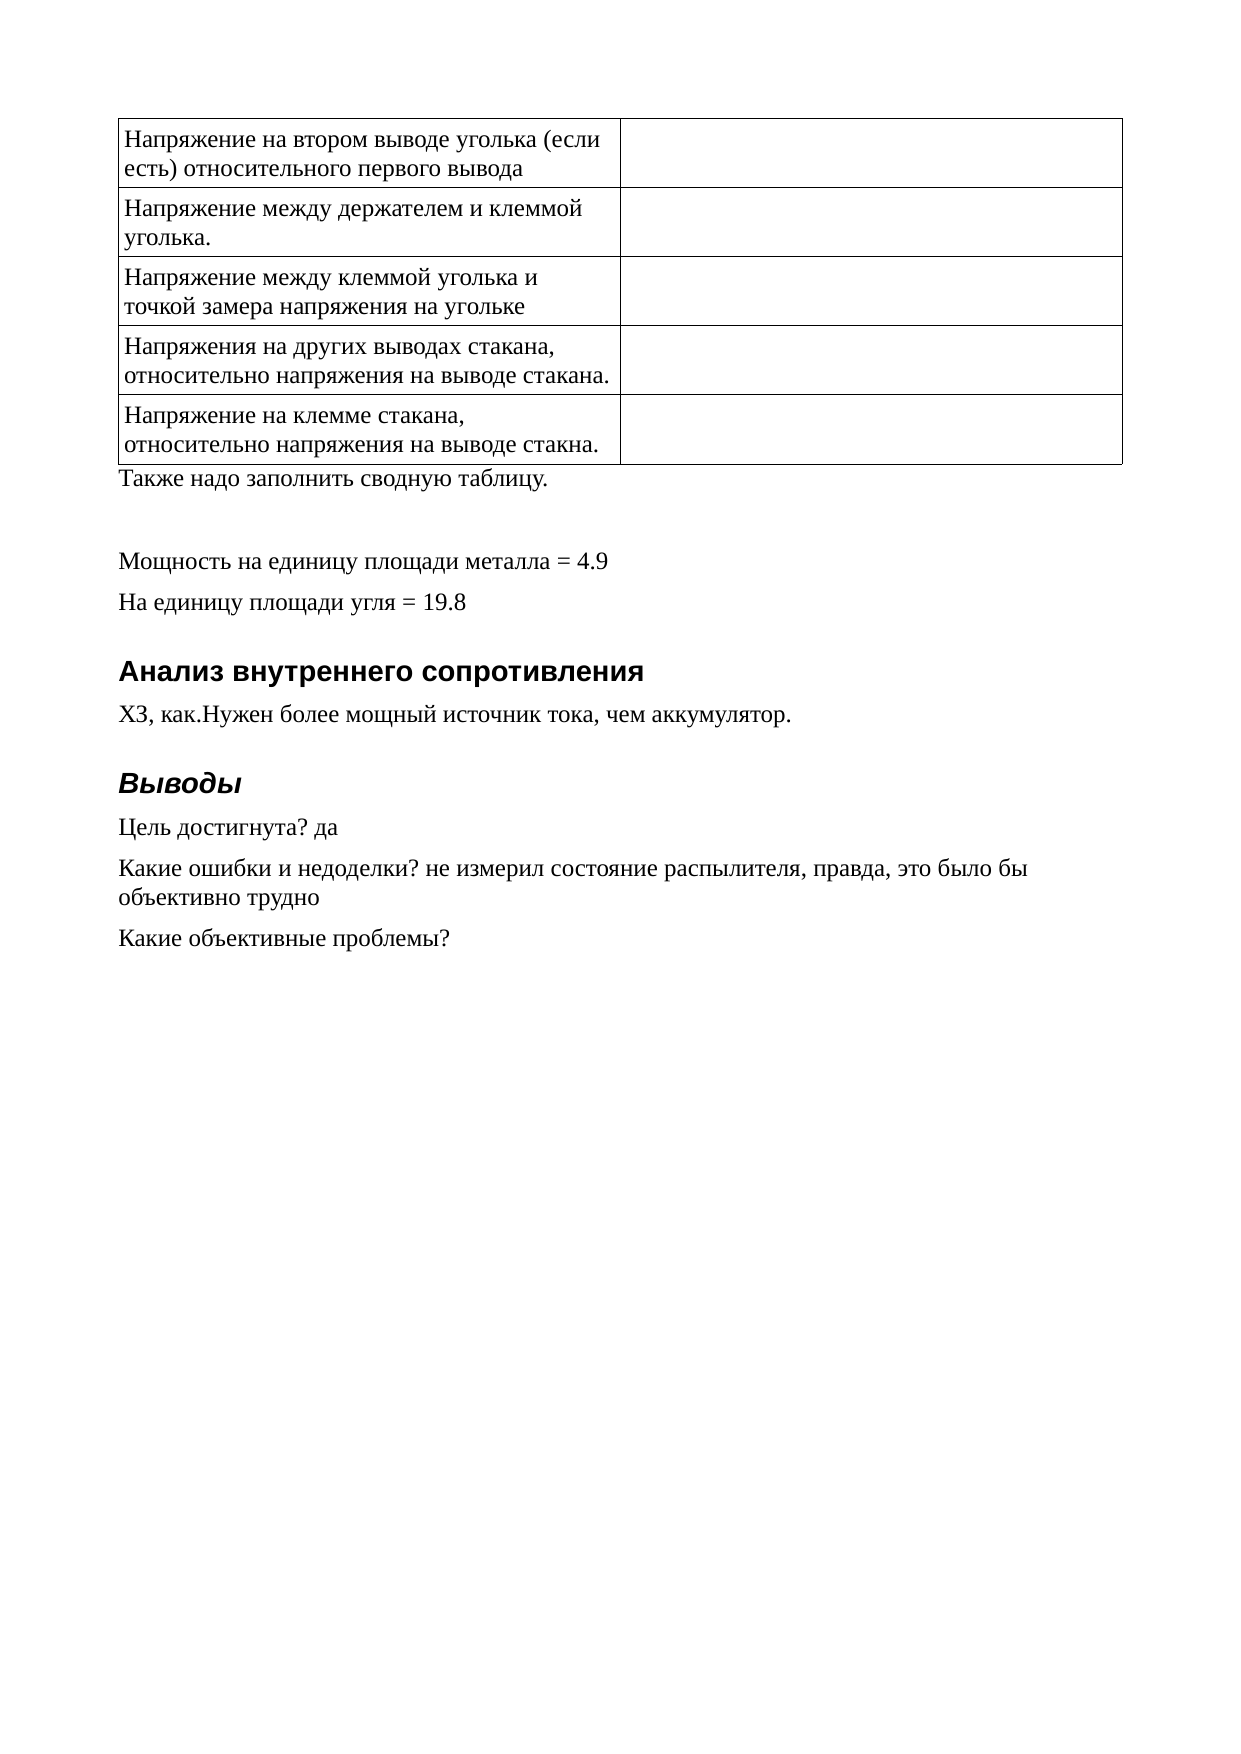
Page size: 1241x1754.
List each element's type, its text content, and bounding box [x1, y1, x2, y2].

text Мощность на единицу площади металла = 4.9 [118, 546, 1122, 575]
text Также надо заполнить сводную таблицу. [118, 465, 1122, 492]
table_cell Напряжение между держателем и клеммой уголька. [119, 188, 620, 256]
text ХЗ, как.Нужен более мощный источник тока, чем аккумулятор. [118, 699, 1122, 728]
table_cell Напряжение на втором выводе уголька (если есть) относительного первого вывода [119, 119, 620, 187]
table_cell [621, 119, 1122, 187]
text Какие ошибки и недоделки? не измерил состояние распылителя, правда, это было бы объективно трудно [118, 853, 1122, 911]
text Какие объективные проблемы? [118, 923, 1122, 952]
table_cell Напряжение на клемме стакана, относительно напряжения на выводе стакна. [119, 395, 620, 463]
table_cell [621, 326, 1122, 394]
table_cell [621, 188, 1122, 256]
table_cell Напряжение между клеммой уголька и точкой замера напряжения на угольке [119, 257, 620, 325]
table_cell Напряжения на других выводах стакана, относительно напряжения на выводе стакана. [119, 326, 620, 394]
text На единицу площади угля = 19.8 [118, 587, 1122, 616]
subtitle Выводы [118, 766, 1122, 799]
subtitle Анализ внутреннего сопротивления [118, 653, 1122, 687]
table_cell [621, 395, 1122, 463]
text Цель достигнута? да [118, 812, 1122, 841]
table_cell [621, 257, 1122, 325]
